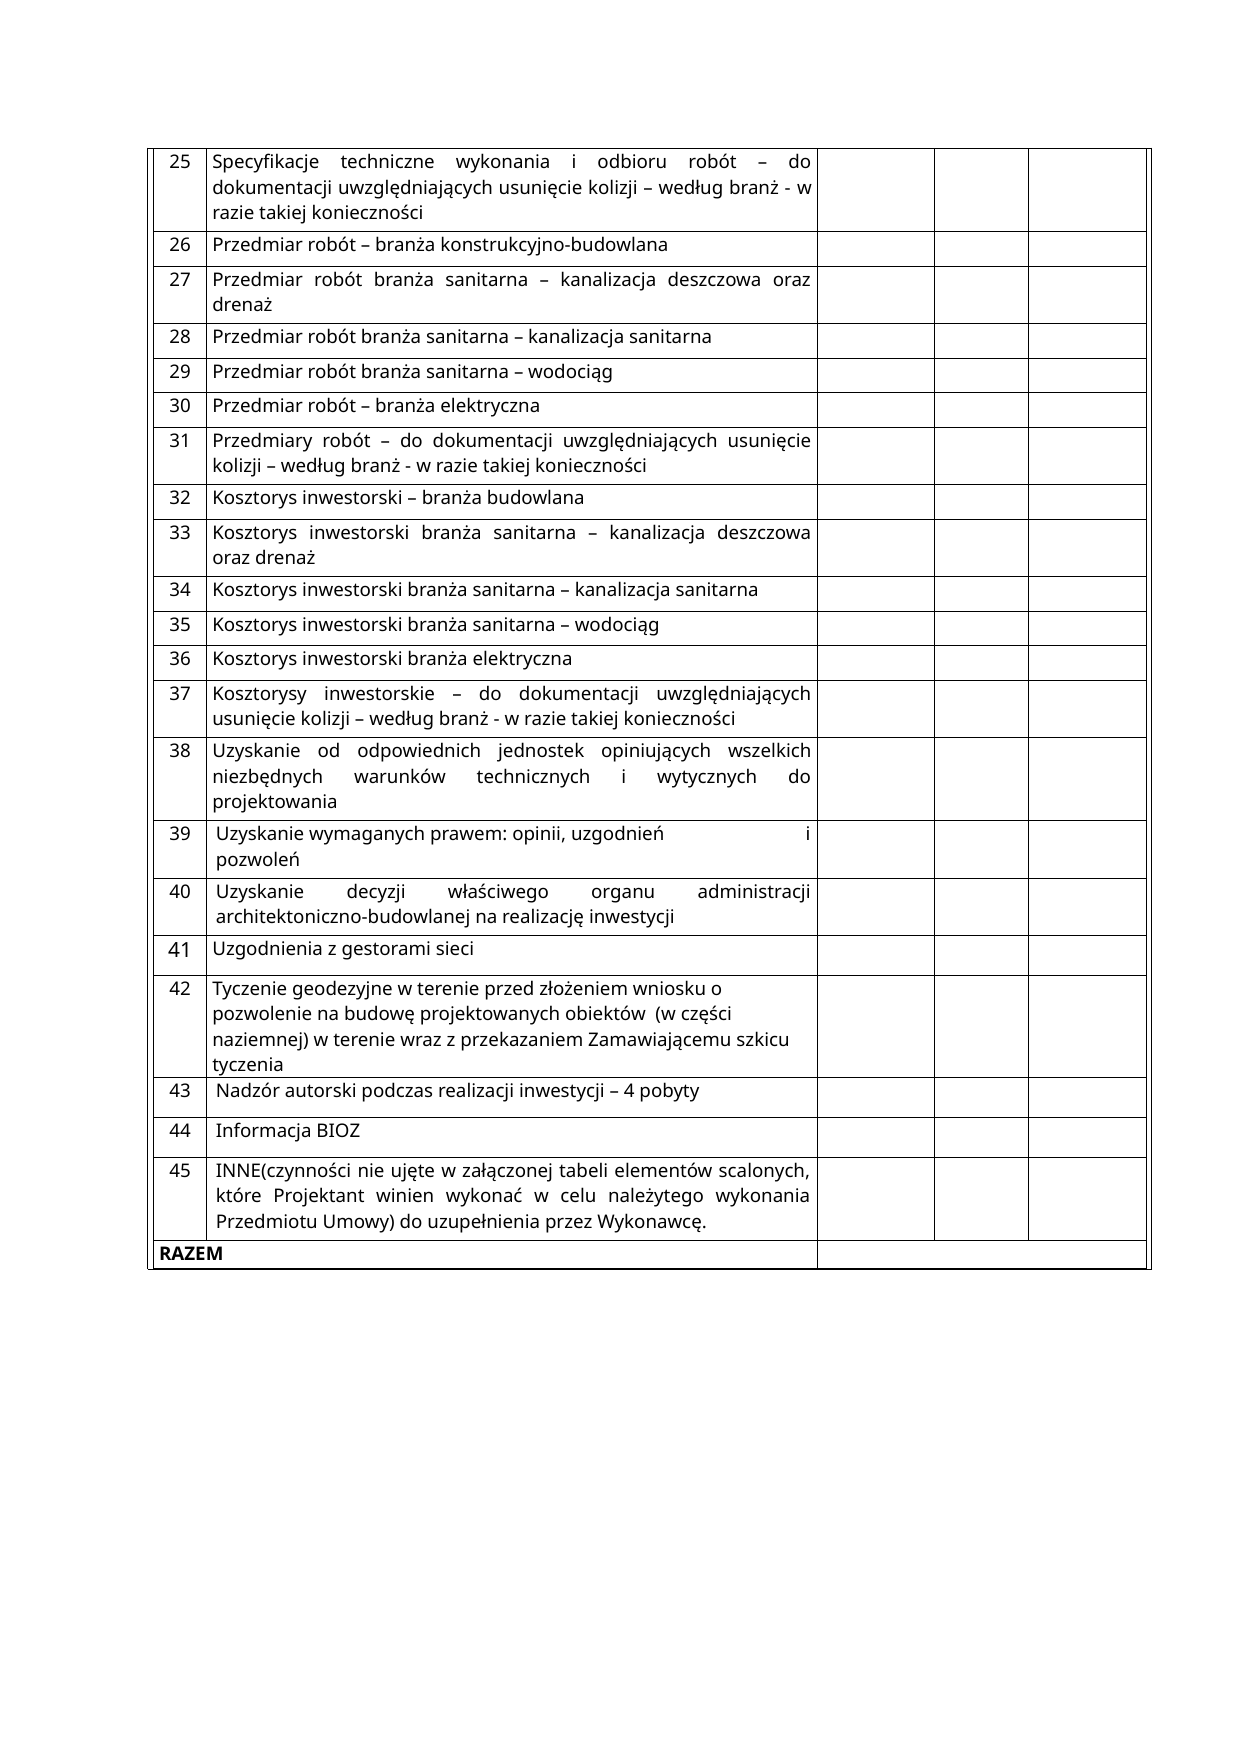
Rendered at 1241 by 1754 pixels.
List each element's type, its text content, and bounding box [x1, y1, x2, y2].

table_cell Uzyskanie od odpowiednich jednostek opiniujących wszelkich niezbędnych warunków technicznych i wytycznych do projektowania [207, 738, 817, 820]
table_cell [1029, 646, 1146, 679]
table_cell Nadzór autorski podczas realizacji inwestycji – 4 pobyty [207, 1078, 817, 1117]
table_cell Tyczenie geodezyjne w terenie przed złożeniem wniosku o pozwolenie na budowę projektowanych obiektów (w części naziemnej) w terenie wraz z przekazaniem Zamawiającemu szkicu tyczenia [207, 976, 817, 1077]
table_cell [1029, 232, 1146, 266]
table_cell [1029, 612, 1146, 645]
table_cell [935, 485, 1028, 518]
table_cell [818, 646, 934, 679]
table_cell [935, 738, 1028, 820]
table_cell 33 [154, 520, 206, 576]
table_cell 25 [154, 149, 206, 231]
table_cell [818, 577, 934, 611]
table_cell [935, 681, 1028, 737]
table_cell 38 [154, 738, 206, 820]
table_cell [1029, 936, 1146, 975]
table_cell [818, 936, 934, 975]
table_cell [1029, 1158, 1146, 1240]
table_header [1147, 149, 1151, 1269]
table_cell [818, 1241, 1146, 1268]
table_cell INNE(czynności nie ujęte w załączonej tabeli elementów scalonych, które Projektant winien wykonać w celu należytego wykonania Przedmiotu Umowy) do uzupełnienia przez Wykonawcę. [207, 1158, 817, 1240]
table_cell [818, 324, 934, 358]
table_cell Kosztorys inwestorski – branża budowlana [207, 485, 817, 518]
table_cell [818, 232, 934, 266]
table_cell 37 [154, 681, 206, 737]
table_cell [1029, 976, 1146, 1077]
table_cell Uzyskanie wymaganych prawem: opinii, uzgodnień i pozwoleń [207, 821, 817, 877]
table_cell 45 [154, 1158, 206, 1240]
table_cell [935, 359, 1028, 392]
table_cell Kosztorys inwestorski branża sanitarna – wodociąg [207, 612, 817, 645]
table_cell 32 [154, 485, 206, 518]
table_cell [935, 149, 1028, 231]
table_cell 40 [154, 879, 206, 935]
table_cell Kosztorys inwestorski branża sanitarna – kanalizacja sanitarna [207, 577, 817, 611]
table_cell [818, 681, 934, 737]
table_cell [935, 393, 1028, 427]
table_cell Uzyskanie decyzji właściwego organu administracji architektoniczno-budowlanej na realizację inwestycji [207, 879, 817, 935]
table_cell [818, 738, 934, 820]
table_cell [818, 1158, 934, 1240]
table_cell [935, 577, 1028, 611]
table_cell RAZEM [154, 1241, 817, 1268]
table_cell 34 [154, 577, 206, 611]
table_cell [818, 520, 934, 576]
table_cell 42 [154, 976, 206, 1077]
table_cell [818, 1118, 934, 1157]
table_cell [935, 1118, 1028, 1157]
table_cell Przedmiar robót branża sanitarna – kanalizacja sanitarna [207, 324, 817, 358]
table_cell [935, 879, 1028, 935]
table_cell Uzgodnienia z gestorami sieci [207, 936, 817, 975]
table_cell [1029, 428, 1146, 484]
table_cell [1029, 821, 1146, 877]
table_cell 26 [154, 232, 206, 266]
table_cell [1029, 577, 1146, 611]
table_cell Przedmiar robót – branża elektryczna [207, 393, 817, 427]
table_cell [818, 485, 934, 518]
table_cell [935, 232, 1028, 266]
table_cell 31 [154, 428, 206, 484]
table_cell 43 [154, 1078, 206, 1117]
table_cell [818, 267, 934, 323]
table_cell [1029, 359, 1146, 392]
table_cell 39 [154, 821, 206, 877]
table_cell Kosztorys inwestorski branża elektryczna [207, 646, 817, 679]
table_cell [1029, 485, 1146, 518]
table_cell [818, 393, 934, 427]
table_cell [935, 821, 1028, 877]
table_cell [1029, 149, 1146, 231]
table_cell [1029, 879, 1146, 935]
table_cell 41 [154, 936, 206, 975]
table_cell [818, 976, 934, 1077]
table_cell [818, 428, 934, 484]
table_cell Specyfikacje techniczne wykonania i odbioru robót – do dokumentacji uwzględniających usunięcie kolizji – według branż - w razie takiej konieczności [207, 149, 817, 231]
table_header [148, 149, 153, 1269]
table_cell Przedmiar robót branża sanitarna – wodociąg [207, 359, 817, 392]
table_cell [935, 936, 1028, 975]
table_cell [1029, 681, 1146, 737]
table_cell [935, 267, 1028, 323]
table_cell [1029, 520, 1146, 576]
table_cell [818, 1078, 934, 1117]
table_cell [1029, 393, 1146, 427]
table_cell [818, 821, 934, 877]
table_cell [818, 149, 934, 231]
table_cell [1029, 1118, 1146, 1157]
table_cell [935, 428, 1028, 484]
table_cell [1029, 324, 1146, 358]
table_cell Przedmiary robót – do dokumentacji uwzględniających usunięcie kolizji – według branż - w razie takiej konieczności [207, 428, 817, 484]
table_cell [818, 879, 934, 935]
table_cell 27 [154, 267, 206, 323]
table_cell [935, 646, 1028, 679]
table_cell Przedmiar robót – branża konstrukcyjno-budowlana [207, 232, 817, 266]
table_cell Przedmiar robót branża sanitarna – kanalizacja deszczowa oraz drenaż [207, 267, 817, 323]
table_cell [818, 359, 934, 392]
table_cell Kosztorys inwestorski branża sanitarna – kanalizacja deszczowa oraz drenaż [207, 520, 817, 576]
table_cell [935, 1158, 1028, 1240]
table_cell 36 [154, 646, 206, 679]
table_cell 35 [154, 612, 206, 645]
table_cell 30 [154, 393, 206, 427]
table_cell 28 [154, 324, 206, 358]
table_cell [935, 324, 1028, 358]
table_cell [935, 612, 1028, 645]
table_cell [1029, 267, 1146, 323]
table_cell [935, 976, 1028, 1077]
table_cell Kosztorysy inwestorskie – do dokumentacji uwzględniających usunięcie kolizji – według branż - w razie takiej konieczności [207, 681, 817, 737]
table_cell [1029, 1078, 1146, 1117]
table_cell [935, 520, 1028, 576]
table_cell [935, 1078, 1028, 1117]
table_cell [1029, 738, 1146, 820]
table_cell 29 [154, 359, 206, 392]
table_cell [818, 612, 934, 645]
table_cell Informacja BIOZ [207, 1118, 817, 1157]
table_cell 44 [154, 1118, 206, 1157]
